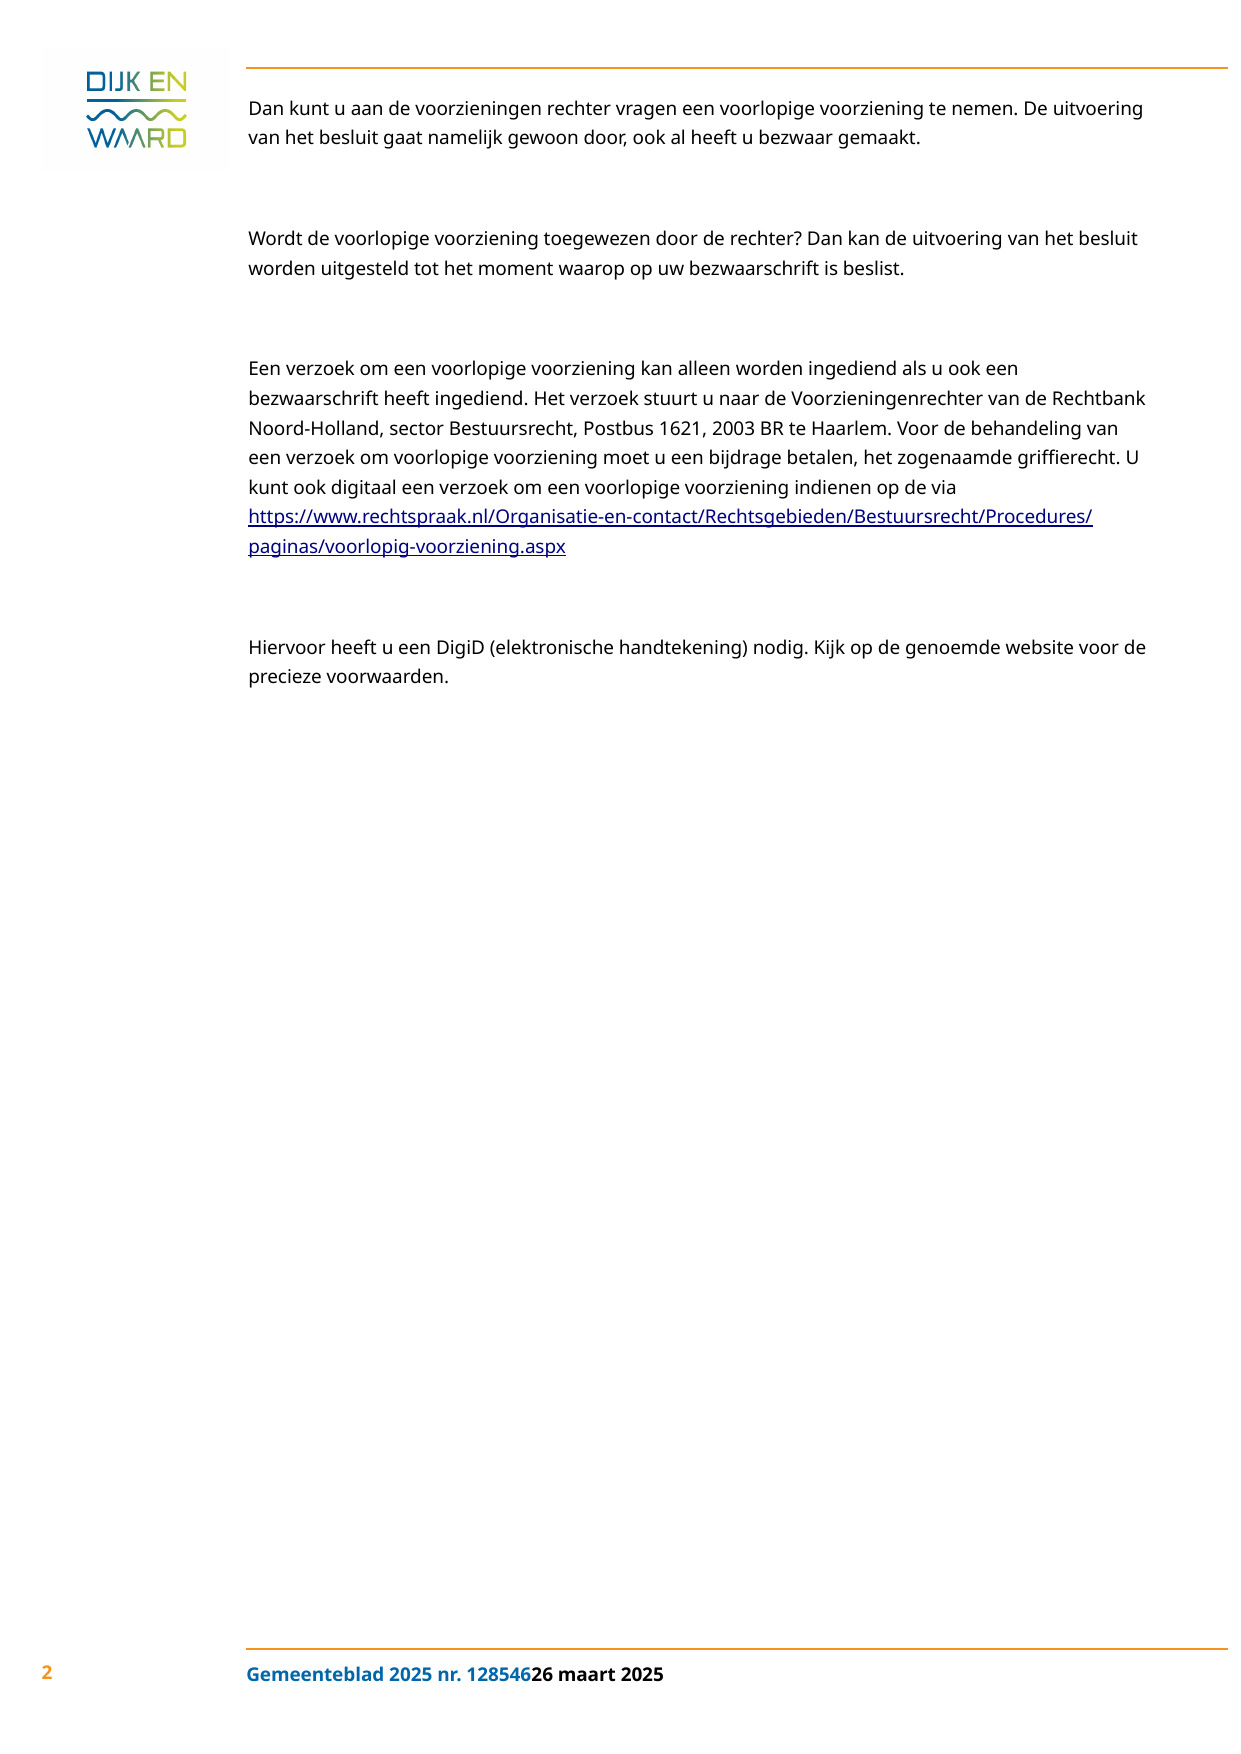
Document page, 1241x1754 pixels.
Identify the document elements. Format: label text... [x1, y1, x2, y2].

picture [41, 47, 231, 172]
text Dan kunt u aan de voorzieningen rechter vragen een voorlopige voorziening te nemen. De uitvoering van het besluit gaat namelijk gewoon door, ook al heeft u bezwaar gemaakt. [248, 95, 1152, 150]
text Wordt de voorlopige voorziening toegewezen door de rechter? Dan kan de uitvoering van het besluit worden uitgesteld tot het moment waarop op uw bezwaarschrift is beslist. [248, 225, 1152, 281]
text Hiervoor heeft u een DigiD (elektronische handtekening) nodig. Kijk op de genoemde website voor de precieze voorwaarden. [248, 634, 1152, 689]
text Een verzoek om een voorlopige voorziening kan alleen worden ingediend als u ook een bezwaarschrift heeft ingediend. Het verzoek stuurt u naar de Voorzieningenrechter van de Rechtbank Noord-Holland, sector Bestuursrecht, Postbus 1621, 2003 BR te Haarlem. Voor de behandeling van een verzoek om voorlopige voorziening moet u een bijdrage betalen, het zogenaamde griffierecht. U kunt ook digitaal een verzoek om een voorlopige voorziening indienen op de via https://www.rechtspraak.nl/Organisatie-en-contact/Rechtsgebieden/Bestuursrecht/Procedures/paginas/voorlopig-voorziening.aspx [248, 356, 1152, 559]
